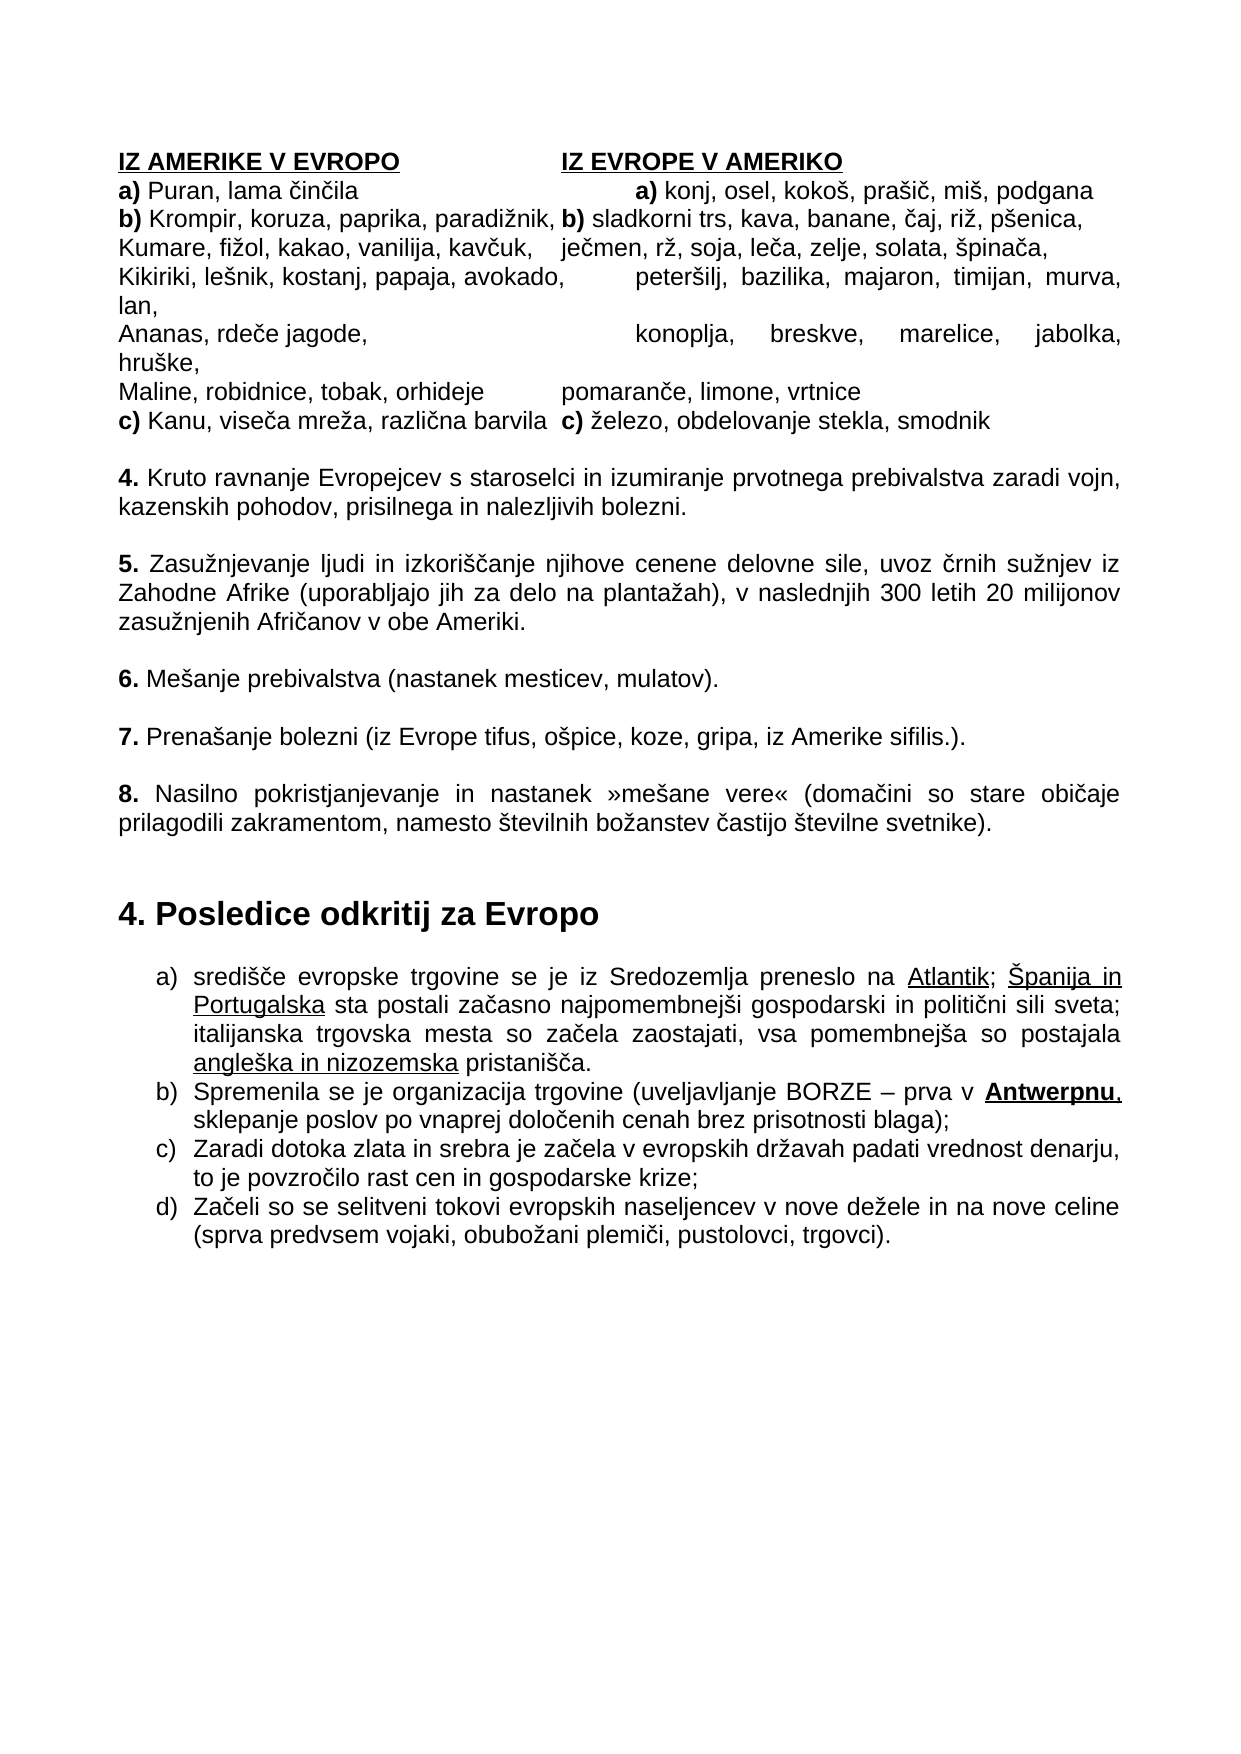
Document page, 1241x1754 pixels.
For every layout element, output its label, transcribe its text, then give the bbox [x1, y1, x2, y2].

text Maline, robidnice, tobak, orhideje pomaranče, limone, vrtnice [118, 377, 1122, 406]
text 6. Mešanje prebivalstva (nastanek mesticev, mulatov). [118, 664, 1122, 693]
list središče evropske trgovine se je iz Sredozemlja preneslo na Atlantik; Španija in Portugalska sta postali začasno najpomembnejši gospodarski in politični sili sveta; italijanska trgovska mesta so začela zaostajati, vsa pomembnejša so postajala angleška in nizozemska pristanišča. [156, 962, 1122, 1077]
text Ananas, rdeče jagode, konoplja, breskve, marelice, jabolka, hruške, [118, 319, 1122, 377]
list Spremenila se je organizacija trgovine (uveljavljanje BORZE – prva v Antwerpnu, sklepanje poslov po vnaprej določenih cenah brez prisotnosti blaga); [156, 1077, 1122, 1134]
text 5. Zasužnjevanje ljudi in izkoriščanje njihove cenene delovne sile, uvoz črnih sužnjev iz Zahodne Afrike (uporabljajo jih za delo na plantažah), v naslednjih 300 letih 20 milijonov zasužnjenih Afričanov v obe Ameriki. [118, 549, 1122, 636]
text c) Kanu, viseča mreža, različna barvila c) železo, obdelovanje stekla, smodnik [118, 406, 1122, 434]
text 4. Posledice odkritij za Evropo [118, 894, 1122, 933]
list Zaradi dotoka zlata in srebra je začela v evropskih državah padati vrednost denarju, to je povzročilo rast cen in gospodarske krize; [156, 1134, 1122, 1192]
text 8. Nasilno pokristjanjevanje in nastanek »mešane vere« (domačini so stare običaje prilagodili zakramentom, namesto številnih božanstev častijo številne svetnike). [118, 779, 1122, 837]
text Kikiriki, lešnik, kostanj, papaja, avokado, peteršilj, bazilika, majaron, timijan, murva, lan, [118, 262, 1122, 319]
text Kumare, fižol, kakao, vanilija, kavčuk, ječmen, rž, soja, leča, zelje, solata, špinača, [118, 233, 1122, 262]
text b) Krompir, koruza, paprika, paradižnik, b) sladkorni trs, kava, banane, čaj, riž, pšenica, [118, 204, 1122, 233]
subtitle IZ AMERIKE V EVROPO IZ EVROPE V AMERIKO [118, 147, 1122, 176]
text 4. Kruto ravnanje Evropejcev s staroselci in izumiranje prvotnega prebivalstva zaradi vojn, kazenskih pohodov, prisilnega in nalezljivih bolezni. [118, 463, 1122, 521]
list Začeli so se selitveni tokovi evropskih naseljencev v nove dežele in na nove celine (sprva predvsem vojaki, obubožani plemiči, pustolovci, trgovci). [156, 1192, 1122, 1249]
text a) Puran, lama činčila a) konj, osel, kokoš, prašič, miš, podgana [118, 176, 1122, 204]
text 7. Prenašanje bolezni (iz Evrope tifus, ošpice, koze, gripa, iz Amerike sifilis.). [118, 722, 1122, 751]
